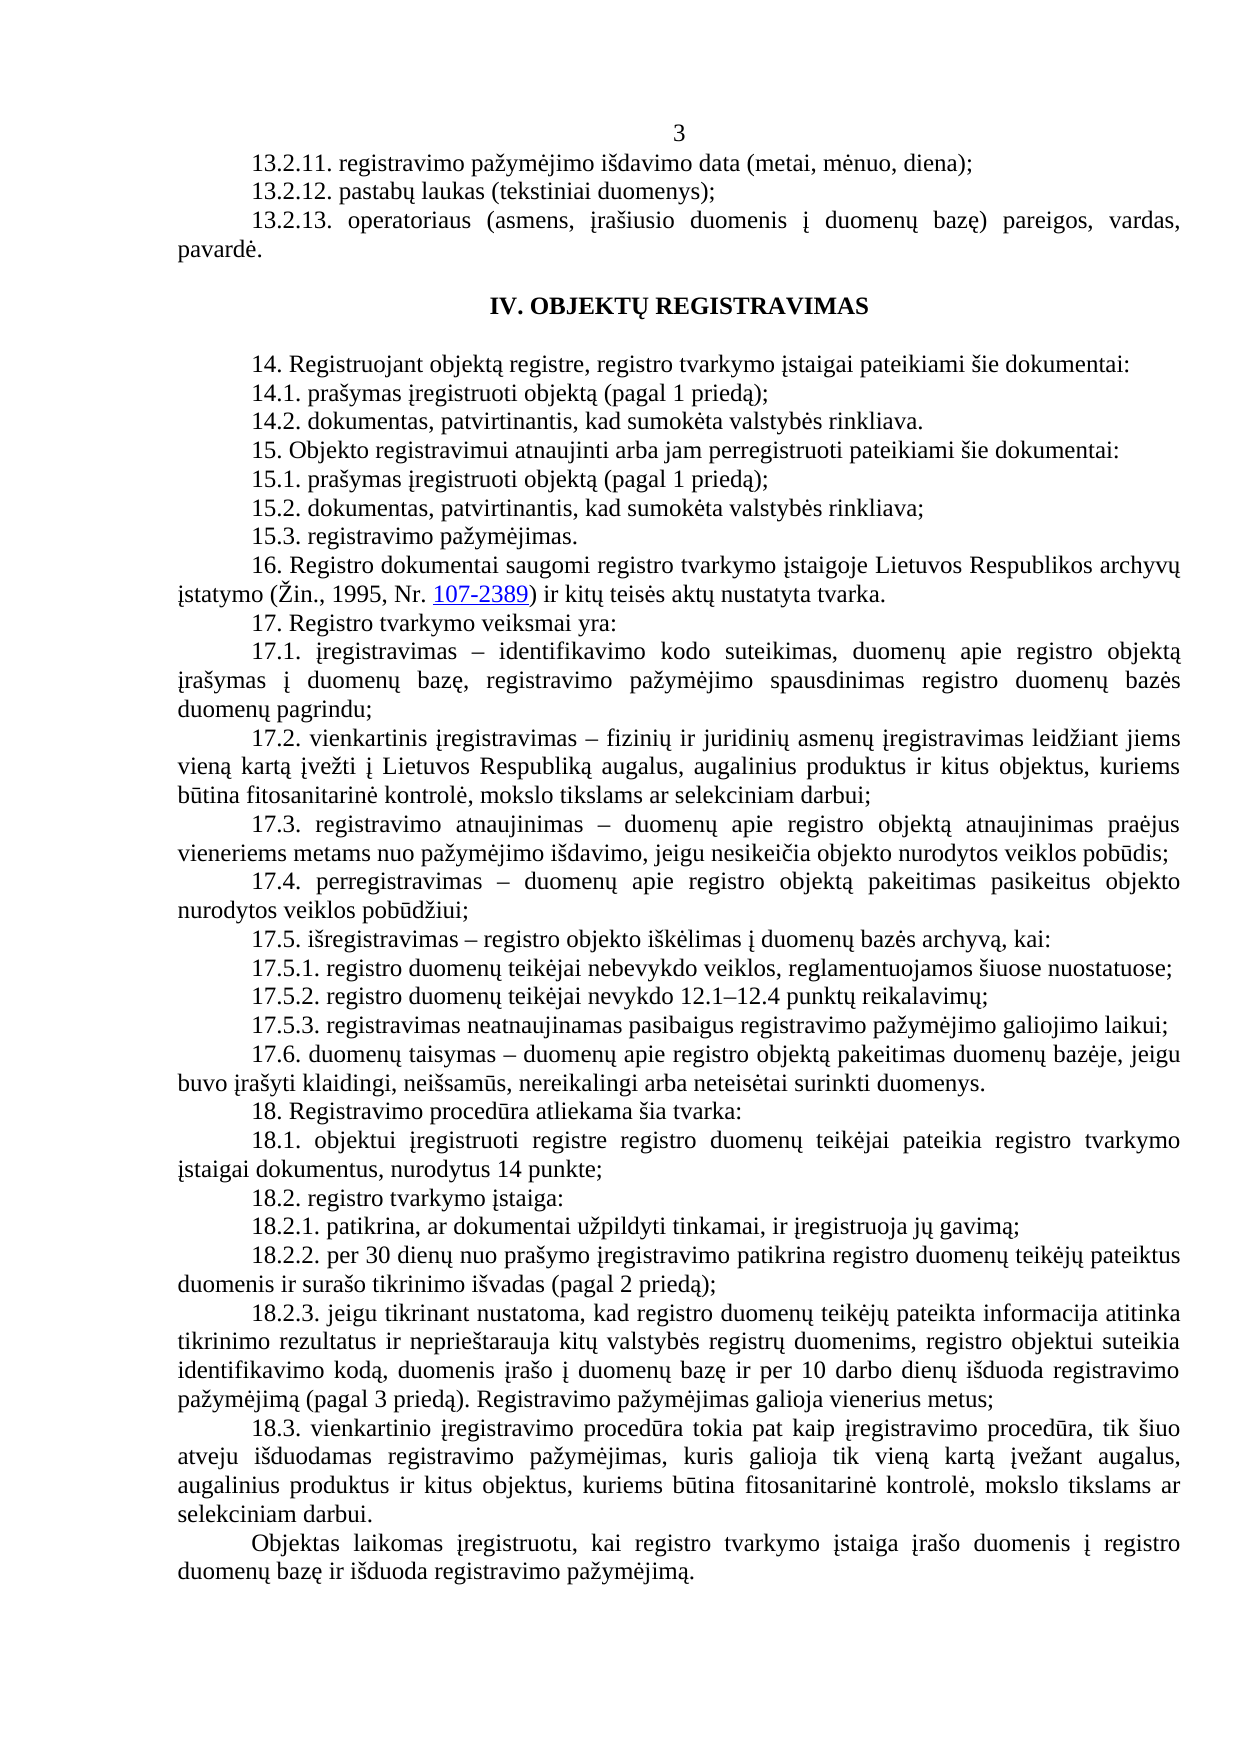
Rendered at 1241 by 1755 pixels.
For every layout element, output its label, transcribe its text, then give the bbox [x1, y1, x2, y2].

text 18.2.2. per 30 dienų nuo prašymo įregistravimo patikrina registro duomenų teikėjų pateiktus duomenis ir surašo tikrinimo išvadas (pagal 2 priedą); [177, 1240, 1181, 1298]
text 17.5.1. registro duomenų teikėjai nebevykdo veiklos, reglamentuojamos šiuose nuostatuose; [177, 953, 1181, 981]
text 18. Registravimo procedūra atliekama šia tvarka: [177, 1096, 1181, 1125]
text 18.1. objektui įregistruoti registre registro duomenų teikėjai pateikia registro tvarkymo įstaigai dokumentus, nurodytus 14 punkte; [177, 1125, 1181, 1183]
text 14.1. prašymas įregistruoti objektą (pagal 1 priedą); [177, 378, 1181, 406]
text IV. OBJEKTŲ REGISTRAVIMAS [177, 291, 1181, 320]
text 15.2. dokumentas, patvirtinantis, kad sumokėta valstybės rinkliava; [177, 493, 1181, 521]
text 17. Registro tvarkymo veiksmai yra: [177, 608, 1181, 636]
text 15.1. prašymas įregistruoti objektą (pagal 1 priedą); [177, 464, 1181, 493]
text 18.2.3. jeigu tikrinant nustatoma, kad registro duomenų teikėjų pateikta informacija atitinka tikrinimo rezultatus ir neprieštarauja kitų valstybės registrų duomenims, registro objektui suteikia identifikavimo kodą, duomenis įrašo į duomenų bazę ir per 10 darbo dienų išduoda registravimo pažymėjimą (pagal 3 priedą). Registravimo pažymėjimas galioja vienerius metus; [177, 1298, 1181, 1413]
text 15. Objekto registravimui atnaujinti arba jam perregistruoti pateikiami šie dokumentai: [177, 435, 1181, 464]
text 17.3. registravimo atnaujinimas – duomenų apie registro objektą atnaujinimas praėjus vieneriems metams nuo pažymėjimo išdavimo, jeigu nesikeičia objekto nurodytos veiklos pobūdis; [177, 809, 1181, 866]
text 17.5.3. registravimas neatnaujinamas pasibaigus registravimo pažymėjimo galiojimo laikui; [177, 1010, 1181, 1039]
text 13.2.12. pastabų laukas (tekstiniai duomenys); [177, 176, 1181, 205]
text 17.4. perregistravimas – duomenų apie registro objektą pakeitimas pasikeitus objekto nurodytos veiklos pobūdžiui; [177, 866, 1181, 924]
text 15.3. registravimo pažymėjimas. [177, 521, 1181, 550]
text 17.2. vienkartinis įregistravimas – fizinių ir juridinių asmenų įregistravimas leidžiant jiems vieną kartą įvežti į Lietuvos Respubliką augalus, augalinius produktus ir kitus objektus, kuriems būtina fitosanitarinė kontrolė, mokslo tikslams ar selekciniam darbui; [177, 723, 1181, 809]
text 18.2. registro tvarkymo įstaiga: [177, 1183, 1181, 1211]
text 17.5. išregistravimas – registro objekto iškėlimas į duomenų bazės archyvą, kai: [177, 924, 1181, 953]
text 14. Registruojant objektą registre, registro tvarkymo įstaigai pateikiami šie dokumentai: [177, 349, 1181, 378]
text 17.6. duomenų taisymas – duomenų apie registro objektą pakeitimas duomenų bazėje, jeigu buvo įrašyti klaidingi, neišsamūs, nereikalingi arba neteisėtai surinkti duomenys. [177, 1039, 1181, 1096]
text 16. Registro dokumentai saugomi registro tvarkymo įstaigoje Lietuvos Respublikos archyvų įstatymo (Žin., 1995, Nr. 107-2389) ir kitų teisės aktų nustatyta tvarka. [177, 550, 1181, 608]
text Objektas laikomas įregistruotu, kai registro tvarkymo įstaiga įrašo duomenis į registro duomenų bazę ir išduoda registravimo pažymėjimą. [177, 1528, 1181, 1585]
text 13.2.13. operatoriaus (asmens, įrašiusio duomenis į duomenų bazę) pareigos, vardas, pavardė. [177, 205, 1181, 263]
text 17.1. įregistravimas – identifikavimo kodo suteikimas, duomenų apie registro objektą įrašymas į duomenų bazę, registravimo pažymėjimo spausdinimas registro duomenų bazės duomenų pagrindu; [177, 636, 1181, 723]
text 14.2. dokumentas, patvirtinantis, kad sumokėta valstybės rinkliava. [177, 406, 1181, 435]
text 18.3. vienkartinio įregistravimo procedūra tokia pat kaip įregistravimo procedūra, tik šiuo atveju išduodamas registravimo pažymėjimas, kuris galioja tik vieną kartą įvežant augalus, augalinius produktus ir kitus objektus, kuriems būtina fitosanitarinė kontrolė, mokslo tikslams ar selekciniam darbui. [177, 1413, 1181, 1528]
text 17.5.2. registro duomenų teikėjai nevykdo 12.1–12.4 punktų reikalavimų; [177, 981, 1181, 1010]
text 18.2.1. patikrina, ar dokumentai užpildyti tinkamai, ir įregistruoja jų gavimą; [177, 1211, 1181, 1240]
text 13.2.11. registravimo pažymėjimo išdavimo data (metai, mėnuo, diena); [177, 148, 1181, 176]
